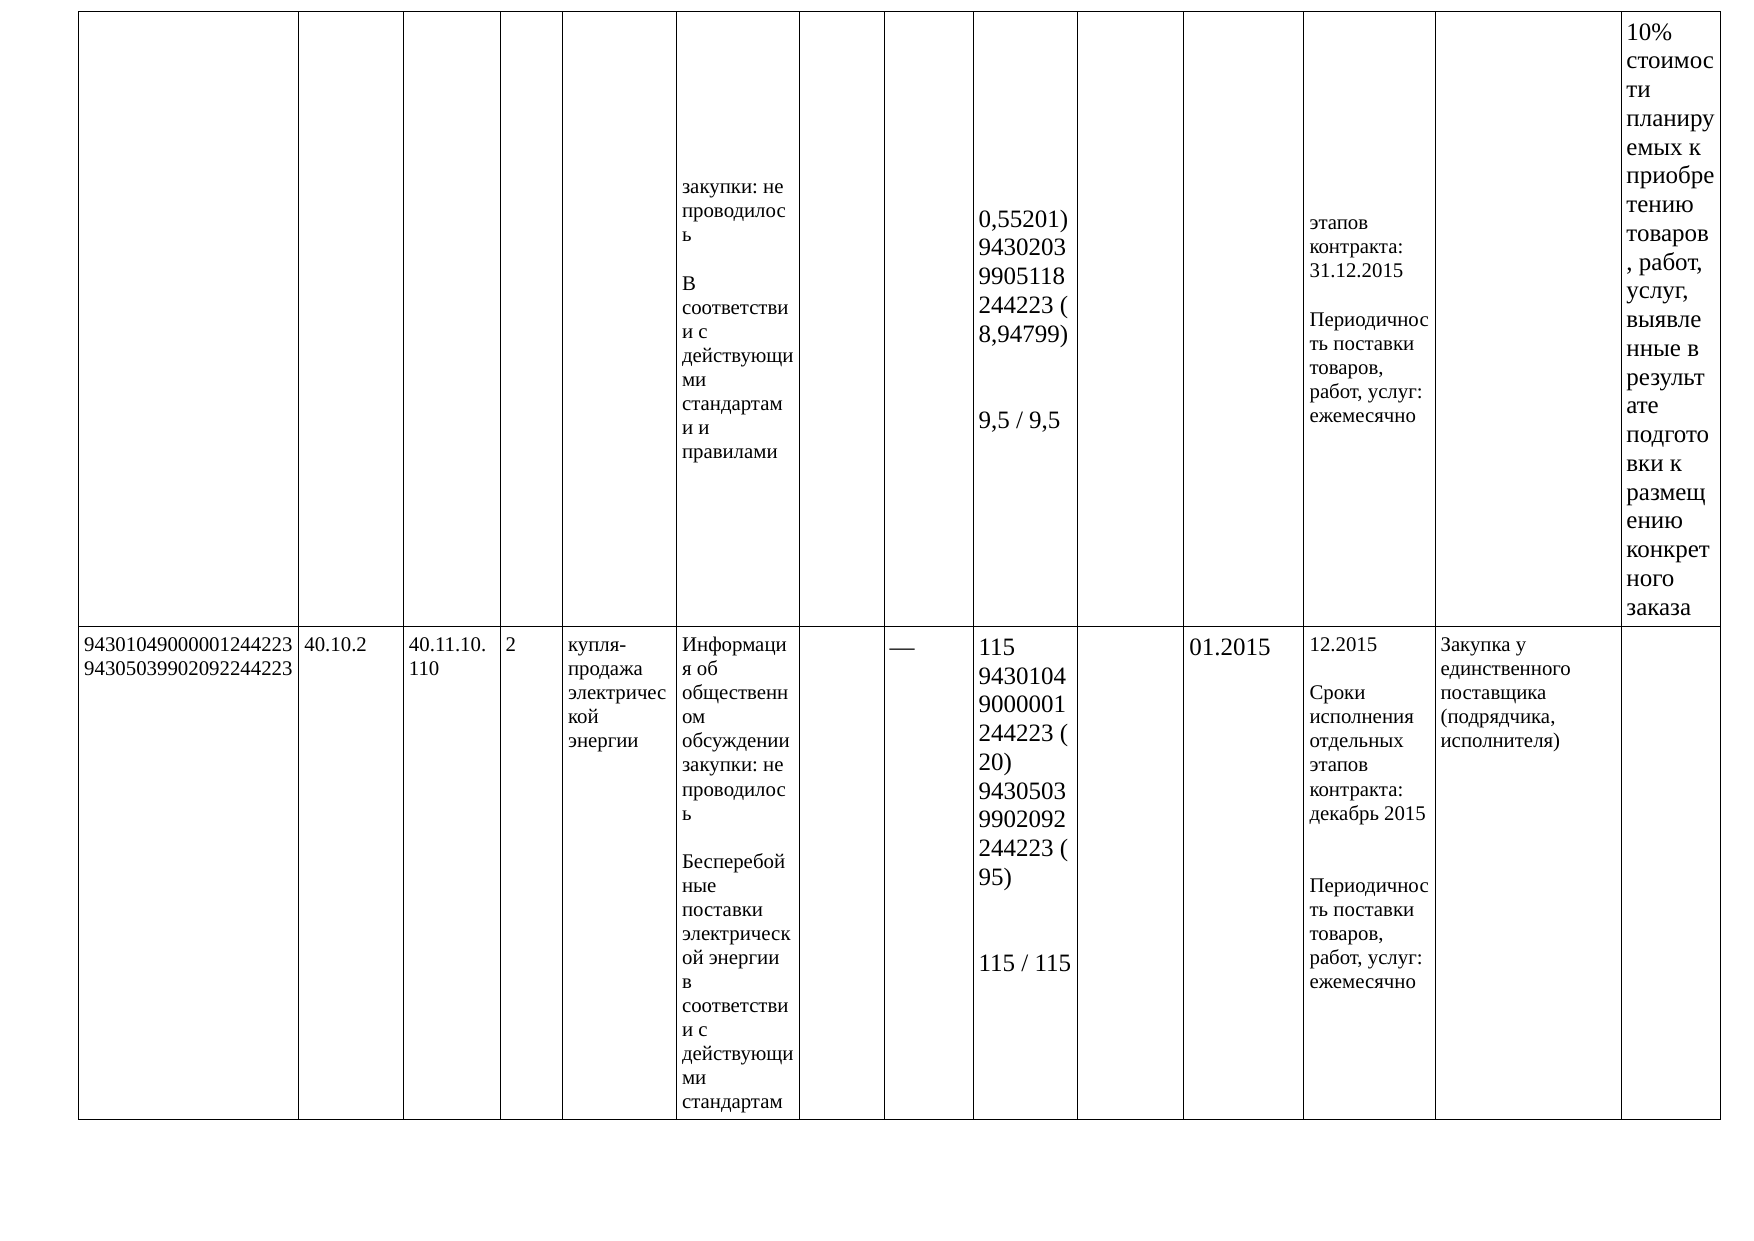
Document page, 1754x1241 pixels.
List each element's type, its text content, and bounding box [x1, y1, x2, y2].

table_cell — [885, 627, 973, 1119]
table_cell закупки: не проводилось В соответствии с действующими стандартами и правилами [677, 12, 799, 626]
table_cell [1078, 627, 1183, 1119]
table_cell 12.2015 Сроки исполнения отдельных этапов контракта: декабрь 2015 Периодичность поставки товаров, работ, услуг: ежемесячно [1304, 627, 1435, 1119]
table_cell купля-продажа электрической энергии [563, 627, 676, 1119]
table_cell 0,55201) 94302039905118244223 (8,94799) 9,5 / 9,5 [974, 12, 1077, 626]
table_cell 40.11.10.110 [404, 627, 500, 1119]
table_cell 94301049000001244223 94305039902092244223 [79, 627, 298, 1119]
table_cell [79, 12, 298, 626]
table_cell [299, 12, 403, 626]
table_cell 01.2015 [1184, 627, 1303, 1119]
table_cell [885, 12, 973, 626]
table_cell [501, 12, 562, 626]
table_cell 115 94301049000001244223 (20) 94305039902092244223 (95) 115 / 115 [974, 627, 1077, 1119]
table_cell 10% стоимости планируемых к приобретению товаров, работ, услуг, выявленные в результате подготовки к размещению конкретного заказа [1622, 12, 1720, 626]
table_cell 2 [501, 627, 562, 1119]
table_cell [1184, 12, 1303, 626]
table_cell 40.10.2 [299, 627, 403, 1119]
table_cell [563, 12, 676, 626]
table_cell [404, 12, 500, 626]
table_cell [1436, 12, 1621, 626]
table_cell Закупка у единственного поставщика (подрядчика, исполнителя) [1436, 627, 1621, 1119]
table_cell Информация об общественном обсуждении закупки: не проводилось Бесперебойные поставки электрической энергии в соответствии с действующими стандартам [677, 627, 799, 1119]
table_cell [1622, 627, 1720, 1119]
table_cell [800, 12, 884, 626]
table_cell [800, 627, 884, 1119]
table_cell [1078, 12, 1183, 626]
table_cell этапов контракта: 31.12.2015 Периодичность поставки товаров, работ, услуг: ежемесячно [1304, 12, 1435, 626]
